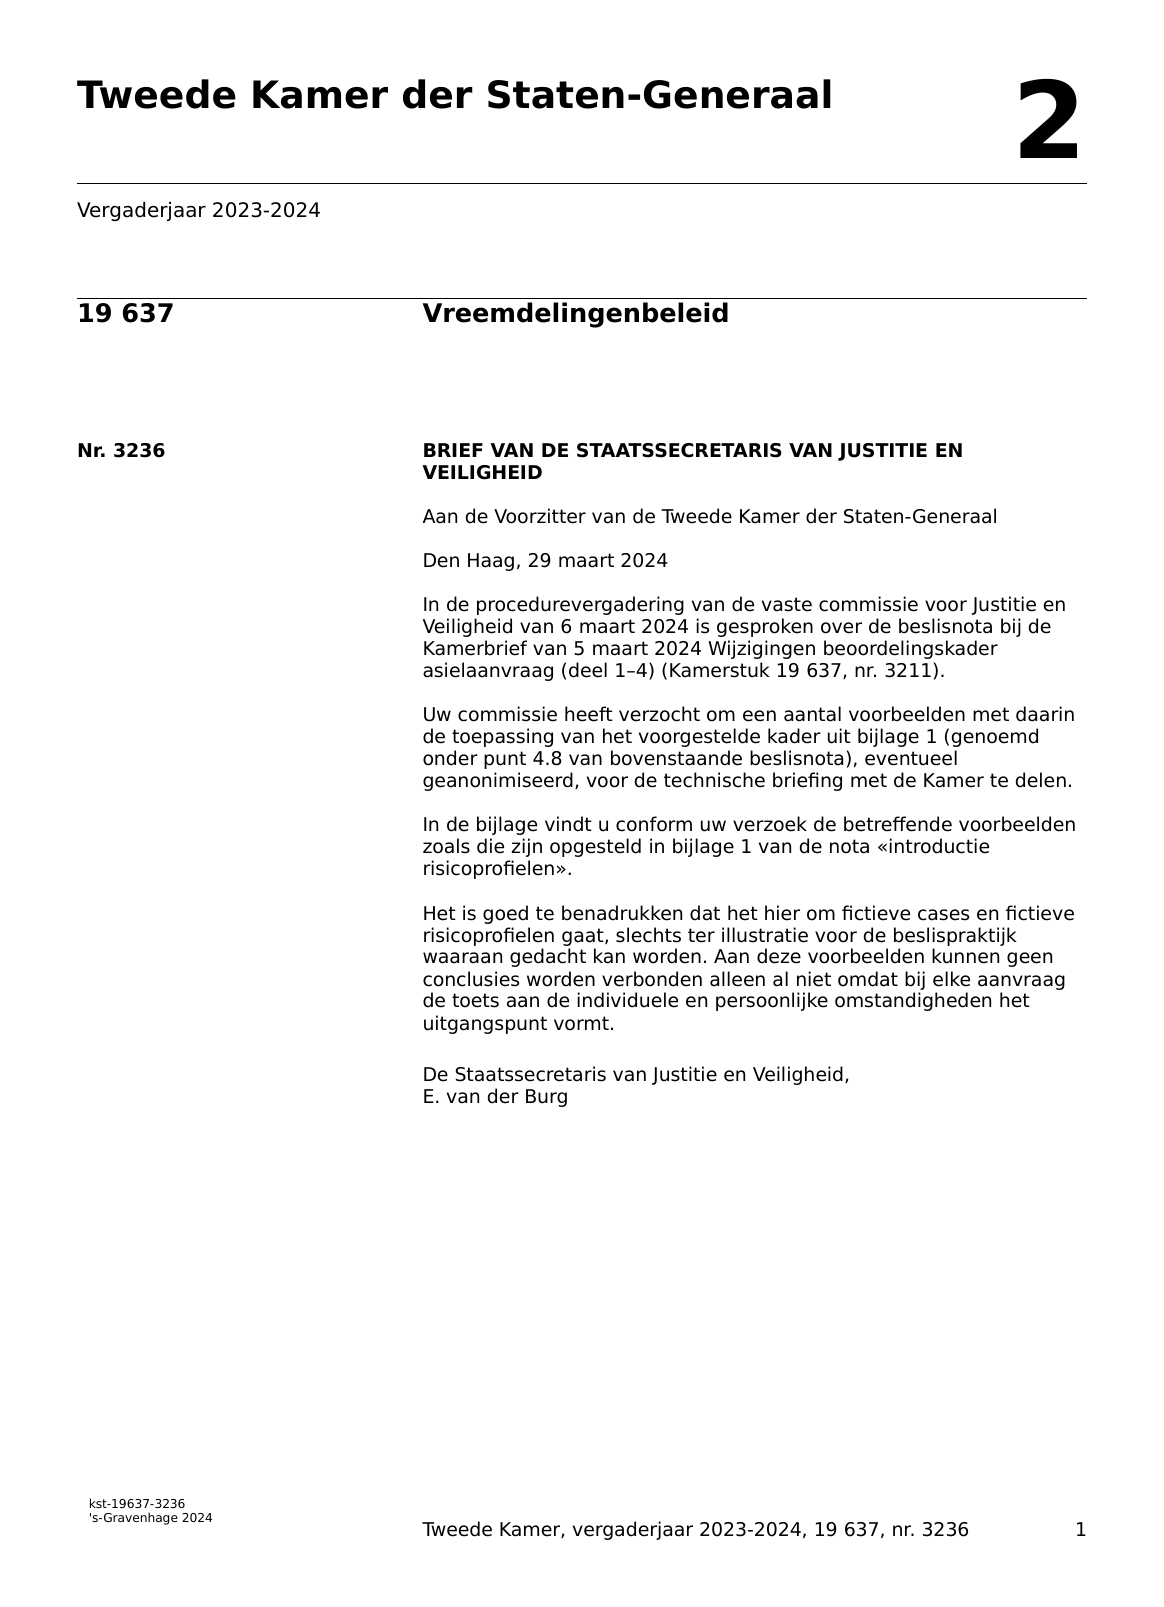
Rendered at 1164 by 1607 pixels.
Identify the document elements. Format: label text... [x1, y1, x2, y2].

text Den Haag, 29 maart 2024 [422, 550, 1087, 572]
table_header Tweede Kamer der Staten-Generaal [77, 59, 886, 183]
subtitle Nr. 3236 BRIEF VAN DE STAATSSECRETARIS VAN JUSTITIE EN VEILIGHEID [77, 440, 1087, 484]
text Aan de Voorzitter van de Tweede Kamer der Staten-Generaal [422, 506, 1087, 528]
table_cell Vergaderjaar 2023-2024 [77, 184, 1087, 298]
subtitle 19 637 Vreemdelingenbeleid [77, 299, 1087, 329]
text kst-19637-3236 [88, 1497, 323, 1511]
text 's-Gravenhage 2024 [88, 1511, 323, 1525]
text Het is goed te benadrukken dat het hier om fictieve cases en fictieve risicoprofielen gaat, slechts ter illustratie voor de beslispraktijk waaraan gedacht kan worden. Aan deze voorbeelden kunnen geen conclusies worden verbonden alleen al niet omdat bij elke aanvraag de toets aan de individuele en persoonlijke omstandigheden het uitgangspunt vormt. [422, 902, 1087, 1034]
text In de bijlage vindt u conform uw verzoek de betreffende voorbeelden zoals die zijn opgesteld in bijlage 1 van de nota «introductie risicoprofielen». [422, 814, 1087, 880]
text Uw commissie heeft verzocht om een aantal voorbeelden met daarin de toepassing van het voorgestelde kader uit bijlage 1 (genoemd onder punt 4.8 van bovenstaande beslisnota), eventueel geanonimiseerd, voor de technische briefing met de Kamer te delen. [422, 704, 1087, 792]
text In de procedurevergadering van de vaste commissie voor Justitie en Veiligheid van 6 maart 2024 is gesproken over de beslisnota bij de Kamerbrief van 5 maart 2024 Wijzigingen beoordelingskader asielaanvraag (deel 1–4) (Kamerstuk 19 637, nr. 3211). [422, 594, 1087, 682]
text De Staatssecretaris van Justitie en Veiligheid, E. van der Burg [422, 1064, 1087, 1108]
table_header 2 [886, 59, 1087, 183]
